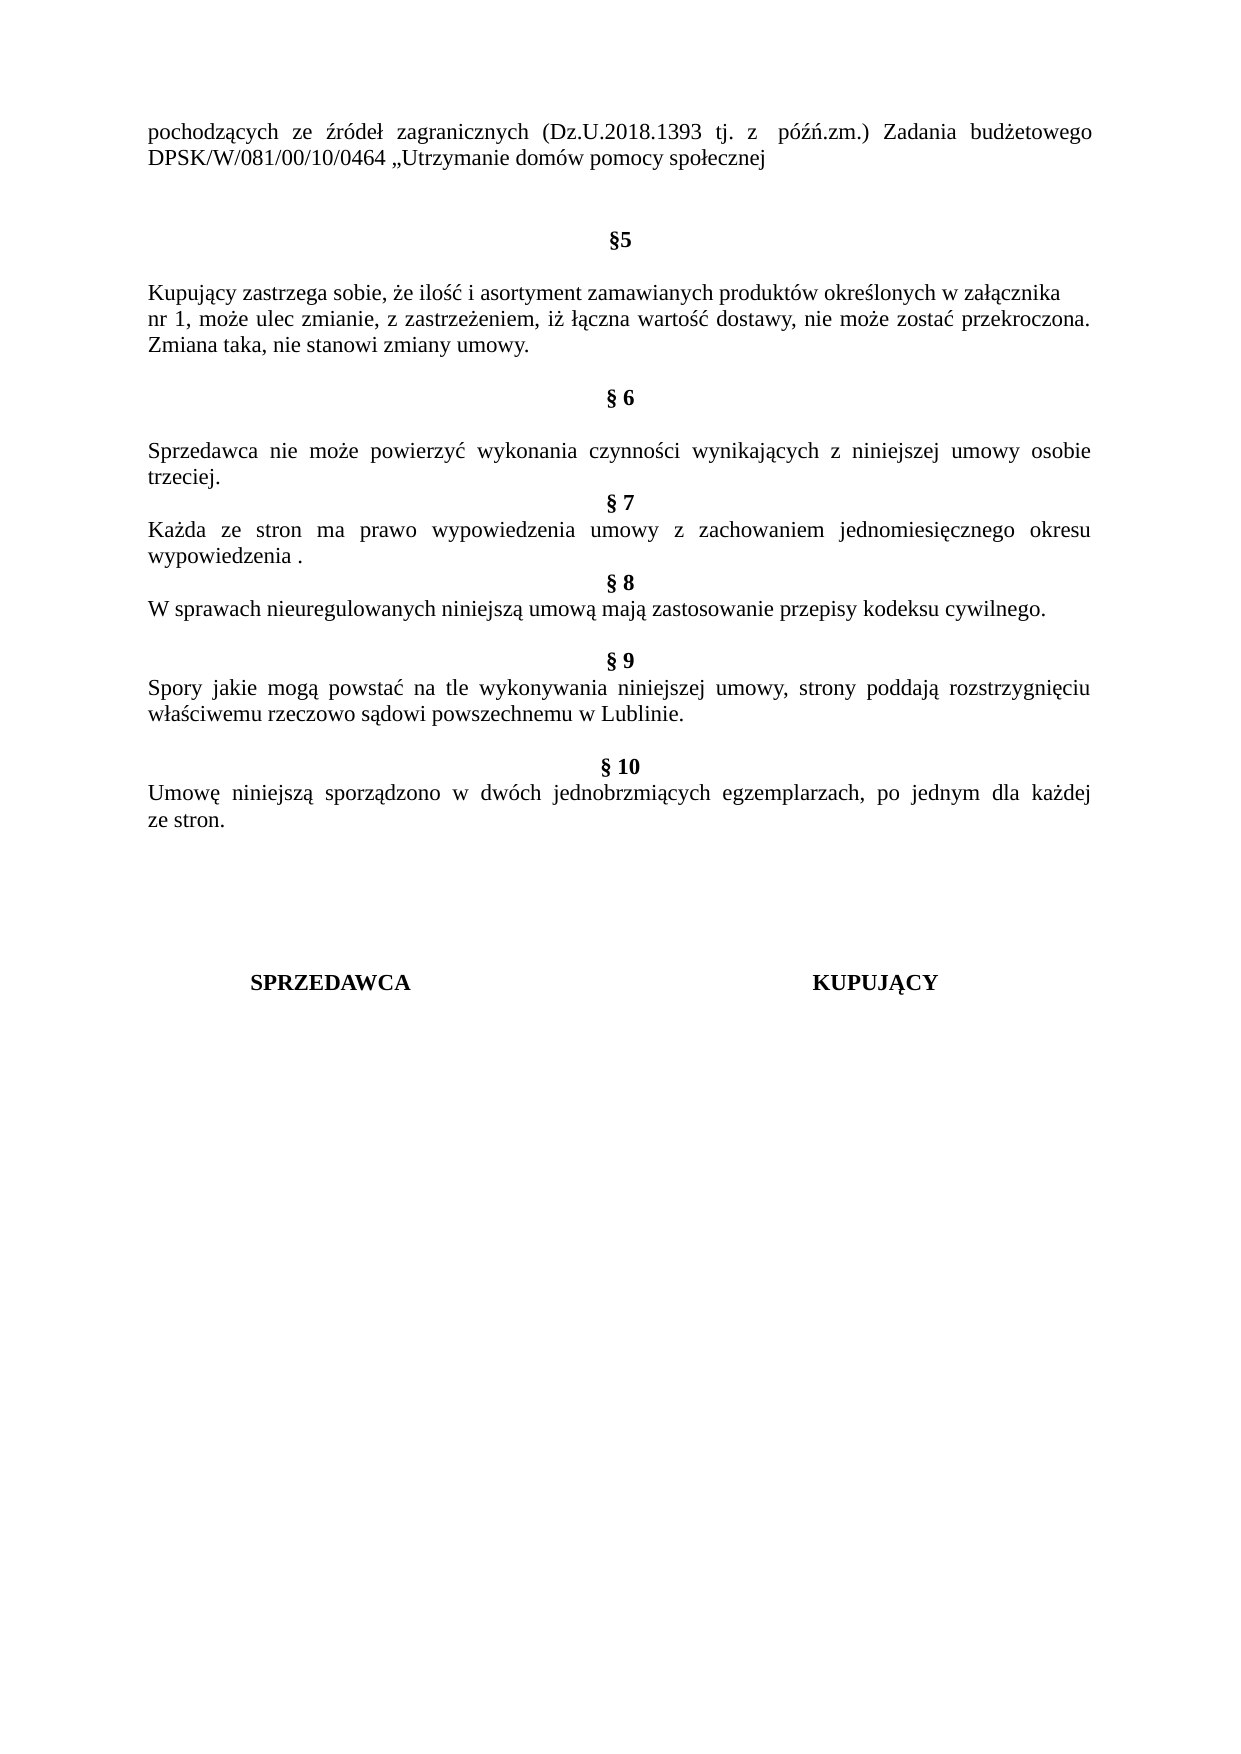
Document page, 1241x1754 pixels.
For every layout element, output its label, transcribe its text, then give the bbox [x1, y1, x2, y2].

text Spory jakie mogą powstać na tle wykonywania niniejszej umowy, strony poddają rozstrzygnięciu właściwemu rzeczowo sądowi powszechnemu w Lublinie. [148, 674, 1092, 727]
text W sprawach nieuregulowanych niniejszą umową mają zastosowanie przepisy kodeksu cywilnego. [148, 595, 1092, 621]
text § 10 [148, 753, 1092, 779]
text § 8 [148, 568, 1092, 595]
text §5 [148, 226, 1092, 252]
text § 7 [148, 489, 1092, 516]
text SPRZEDAWCA KUPUJĄCY [148, 969, 1092, 995]
text Sprzedawca nie może powierzyć wykonania czynności wynikających z niniejszej umowy osobie trzeciej. [148, 437, 1092, 489]
text § 9 [148, 648, 1092, 674]
text Każda ze stron ma prawo wypowiedzenia umowy z zachowaniem jednomiesięcznego okresu wypowiedzenia . [148, 516, 1092, 568]
text Kupujący zastrzega sobie, że ilość i asortyment zamawianych produktów określonych w załącznika [148, 279, 1092, 305]
text Umowę niniejszą sporządzono w dwóch jednobrzmiących egzemplarzach, po jednym dla każdej ze stron. [148, 779, 1092, 832]
text pochodzących ze źródeł zagranicznych (Dz.U.2018.1393 tj. z późń.zm.) Zadania budżetowego DPSK/W/081/00/10/0464 „Utrzymanie domów pomocy społecznej [148, 118, 1092, 171]
text nr 1, może ulec zmianie, z zastrzeżeniem, iż łączna wartość dostawy, nie może zostać przekroczona. Zmiana taka, nie stanowi zmiany umowy. [148, 305, 1092, 358]
text § 6 [148, 384, 1092, 410]
